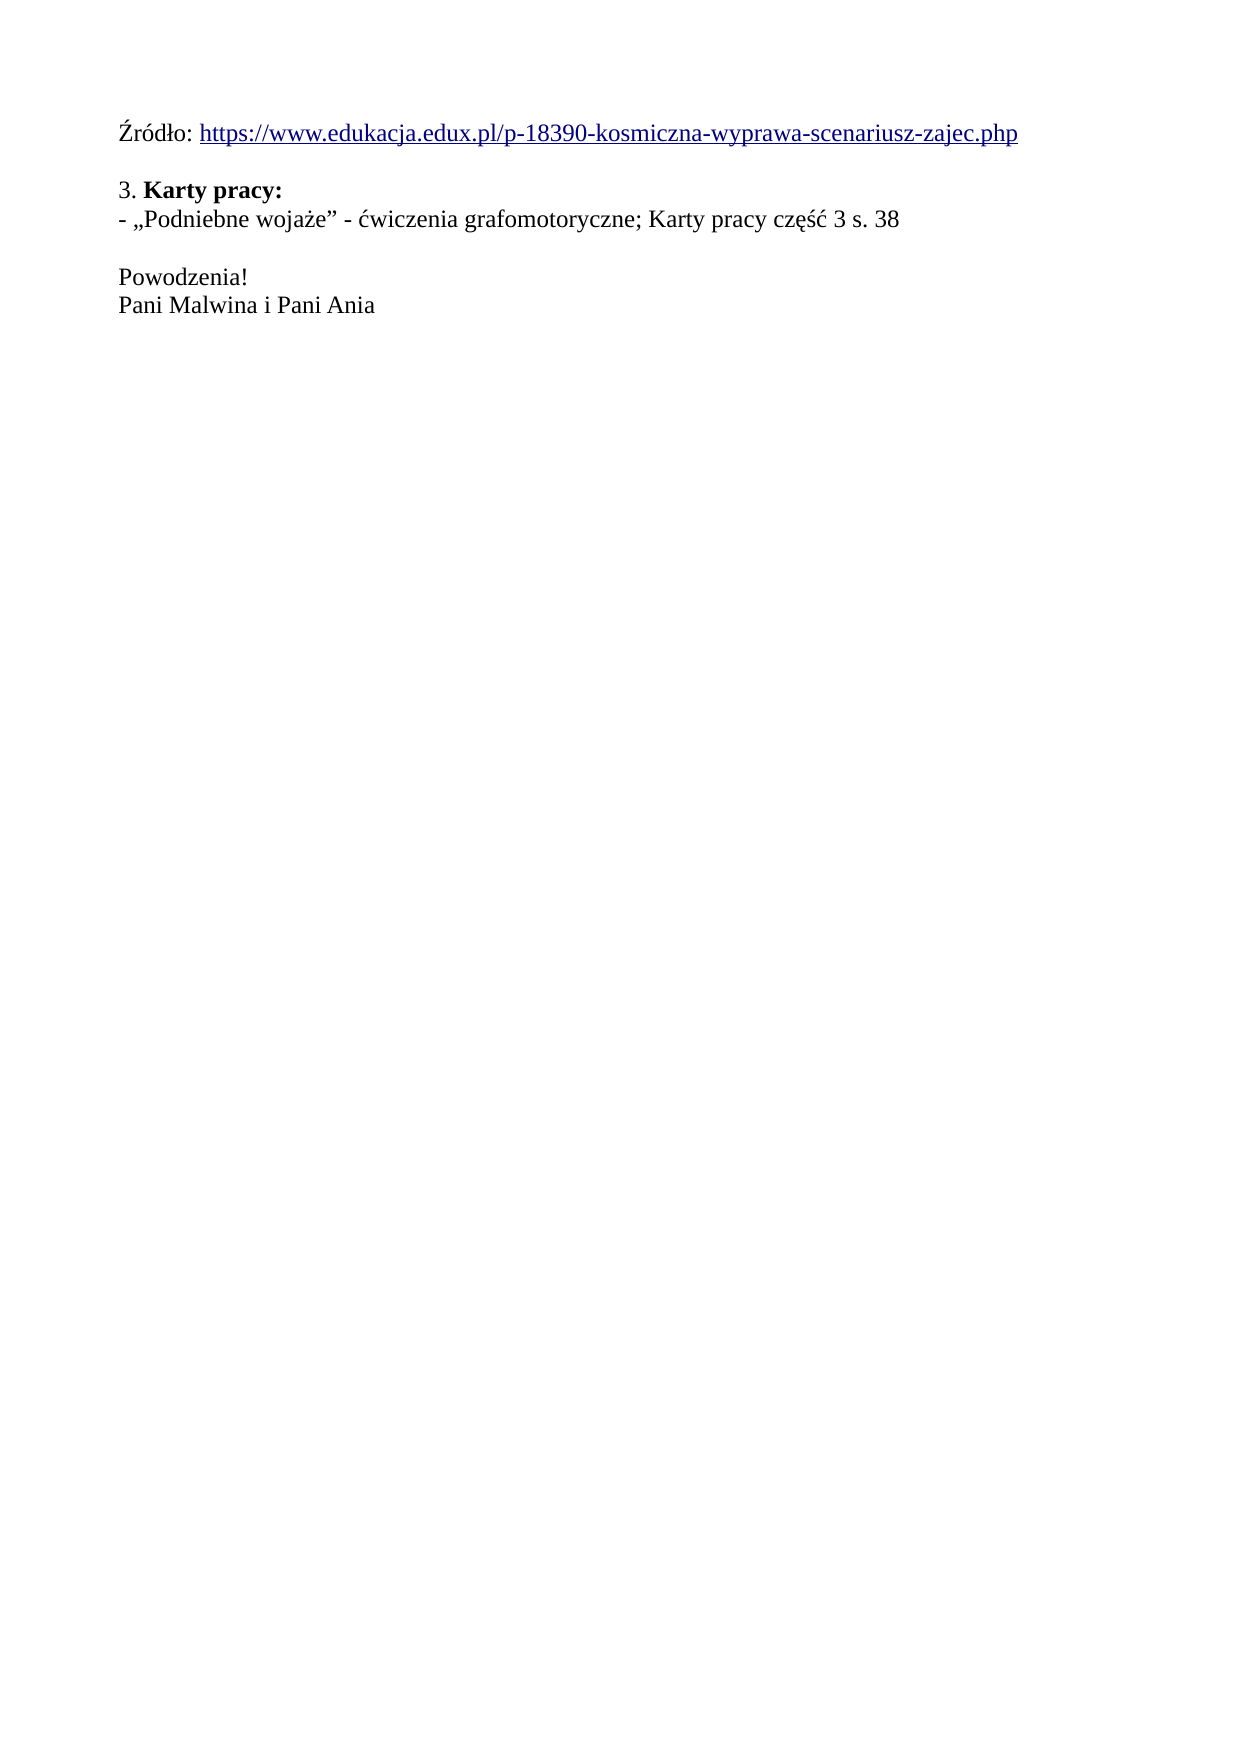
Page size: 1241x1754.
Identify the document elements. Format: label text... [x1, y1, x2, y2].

text Źródło: https://www.edukacja.edux.pl/p-18390-kosmiczna-wyprawa-scenariusz-zajec.php 3. Karty pracy: - „Podniebne wojaże” - ćwiczenia grafomotoryczne; Karty pracy część 3 s. 38 Powodzenia! Pani Malwina i Pani Ania [118, 118, 1122, 319]
